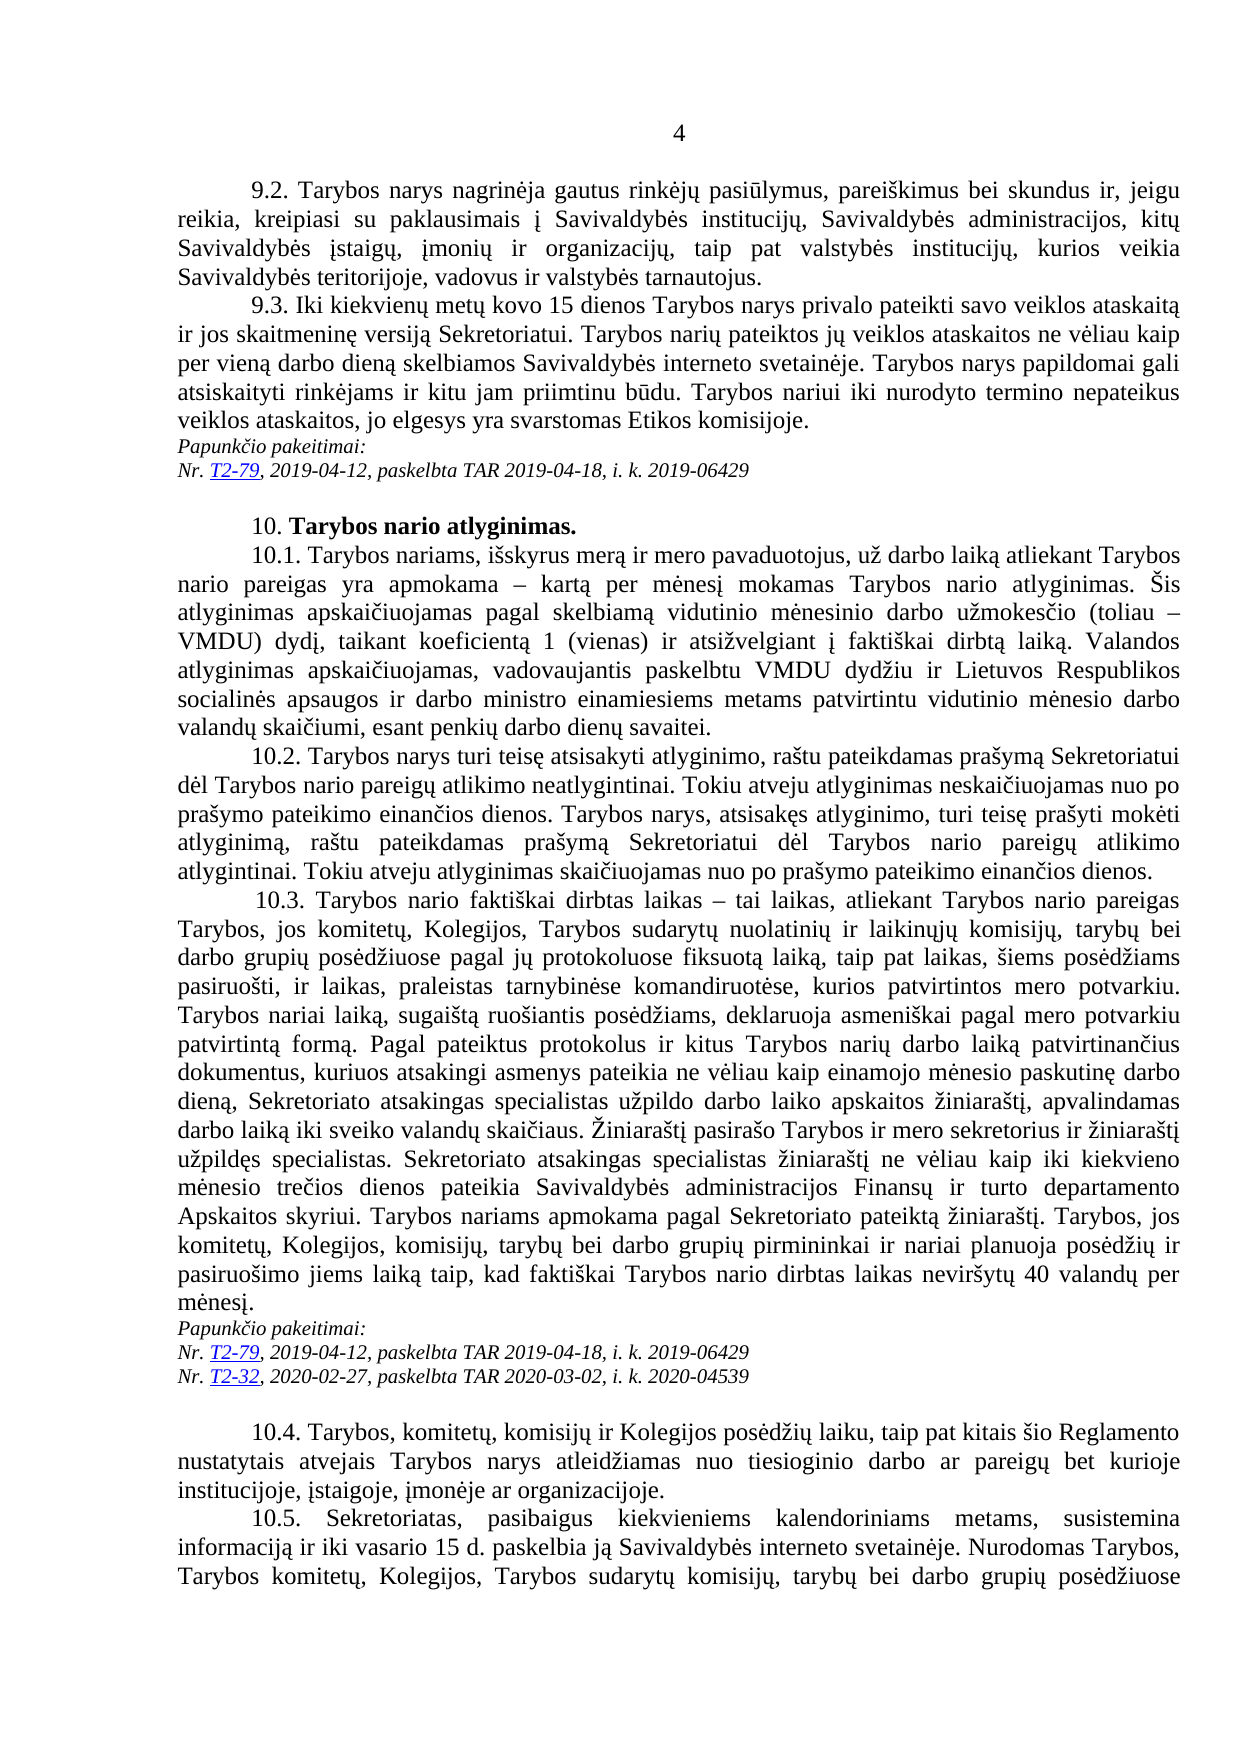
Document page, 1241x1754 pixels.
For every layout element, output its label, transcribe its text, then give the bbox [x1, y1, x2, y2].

text Papunkčio pakeitimai: [177, 1316, 1181, 1340]
text Nr. T2-79, 2019-04-12, paskelbta TAR 2019-04-18, i. k. 2019-06429 [177, 1340, 1181, 1364]
text 9.2. Tarybos narys nagrinėja gautus rinkėjų pasiūlymus, pareiškimus bei skundus ir, jeigu reikia, kreipiasi su paklausimais į Savivaldybės institucijų, Savivaldybės administracijos, kitų Savivaldybės įstaigų, įmonių ir organizacijų, taip pat valstybės institucijų, kurios veikia Savivaldybės teritorijoje, vadovus ir valstybės tarnautojus. [177, 176, 1181, 291]
text 10.1. Tarybos nariams, išskyrus merą ir mero pavaduotojus, už darbo laiką atliekant Tarybos nario pareigas yra apmokama – kartą per mėnesį mokamas Tarybos nario atlyginimas. Šis atlyginimas apskaičiuojamas pagal skelbiamą vidutinio mėnesinio darbo užmokesčio (toliau –VMDU) dydį, taikant koeficientą 1 (vienas) ir atsižvelgiant į faktiškai dirbtą laiką. Valandos atlyginimas apskaičiuojamas, vadovaujantis paskelbtu VMDU dydžiu ir Lietuvos Respublikos socialinės apsaugos ir darbo ministro einamiesiems metams patvirtintu vidutinio mėnesio darbo valandų skaičiumi, esant penkių darbo dienų savaitei. [177, 540, 1181, 741]
text 10.3. Tarybos nario faktiškai dirbtas laikas – tai laikas, atliekant Tarybos nario pareigas Tarybos, jos komitetų, Kolegijos, Tarybos sudarytų nuolatinių ir laikinųjų komisijų, tarybų bei darbo grupių posėdžiuose pagal jų protokoluose fiksuotą laiką, taip pat laikas, šiems posėdžiams pasiruošti, ir laikas, praleistas tarnybinėse komandiruotėse, kurios patvirtintos mero potvarkiu. Tarybos nariai laiką, sugaištą ruošiantis posėdžiams, deklaruoja asmeniškai pagal mero potvarkiu patvirtintą formą. Pagal pateiktus protokolus ir kitus Tarybos narių darbo laiką patvirtinančius dokumentus, kuriuos atsakingi asmenys pateikia ne vėliau kaip einamojo mėnesio paskutinę darbo dieną, Sekretoriato atsakingas specialistas užpildo darbo laiko apskaitos žiniaraštį, apvalindamas darbo laiką iki sveiko valandų skaičiaus. Žiniaraštį pasirašo Tarybos ir mero sekretorius ir žiniaraštį užpildęs specialistas. Sekretoriato atsakingas specialistas žiniaraštį ne vėliau kaip iki kiekvieno mėnesio trečios dienos pateikia Savivaldybės administracijos Finansų ir turto departamento Apskaitos skyriui. Tarybos nariams apmokama pagal Sekretoriato pateiktą žiniaraštį. Tarybos, jos komitetų, Kolegijos, komisijų, tarybų bei darbo grupių pirmininkai ir nariai planuoja posėdžių ir pasiruošimo jiems laiką taip, kad faktiškai Tarybos nario dirbtas laikas neviršytų 40 valandų per mėnesį. [177, 885, 1181, 1316]
text Nr. T2-32, 2020-02-27, paskelbta TAR 2020-03-02, i. k. 2020-04539 [177, 1364, 1181, 1388]
text 9.3. Iki kiekvienų metų kovo 15 dienos Tarybos narys privalo pateikti savo veiklos ataskaitą ir jos skaitmeninę versiją Sekretoriatui. Tarybos narių pateiktos jų veiklos ataskaitos ne vėliau kaip per vieną darbo dieną skelbiamos Savivaldybės interneto svetainėje. Tarybos narys papildomai gali atsiskaityti rinkėjams ir kitu jam priimtinu būdu. Tarybos nariui iki nurodyto termino nepateikus veiklos ataskaitos, jo elgesys yra svarstomas Etikos komisijoje. [177, 291, 1181, 434]
text Nr. T2-79, 2019-04-12, paskelbta TAR 2019-04-18, i. k. 2019-06429 [177, 458, 1181, 482]
text 10.4. Tarybos, komitetų, komisijų ir Kolegijos posėdžių laiku, taip pat kitais šio Reglamento nustatytais atvejais Tarybos narys atleidžiamas nuo tiesioginio darbo ar pareigų bet kurioje institucijoje, įstaigoje, įmonėje ar organizacijoje. [177, 1417, 1181, 1503]
text Papunkčio pakeitimai: [177, 434, 1181, 458]
text 10.2. Tarybos narys turi teisę atsisakyti atlyginimo, raštu pateikdamas prašymą Sekretoriatui dėl Tarybos nario pareigų atlikimo neatlygintinai. Tokiu atveju atlyginimas neskaičiuojamas nuo po prašymo pateikimo einančios dienos. Tarybos narys, atsisakęs atlyginimo, turi teisę prašyti mokėti atlyginimą, raštu pateikdamas prašymą Sekretoriatui dėl Tarybos nario pareigų atlikimo atlygintinai. Tokiu atveju atlyginimas skaičiuojamas nuo po prašymo pateikimo einančios dienos. [177, 741, 1181, 885]
text 10.5. Sekretoriatas, pasibaigus kiekvieniems kalendoriniams metams, susistemina informaciją ir iki vasario 15 d. paskelbia ją Savivaldybės interneto svetainėje. Nurodomas Tarybos, Tarybos komitetų, Kolegijos, Tarybos sudarytų komisijų, tarybų bei darbo grupių posėdžiuose [177, 1503, 1181, 1590]
text 10. Tarybos nario atlyginimas. [177, 511, 1181, 540]
